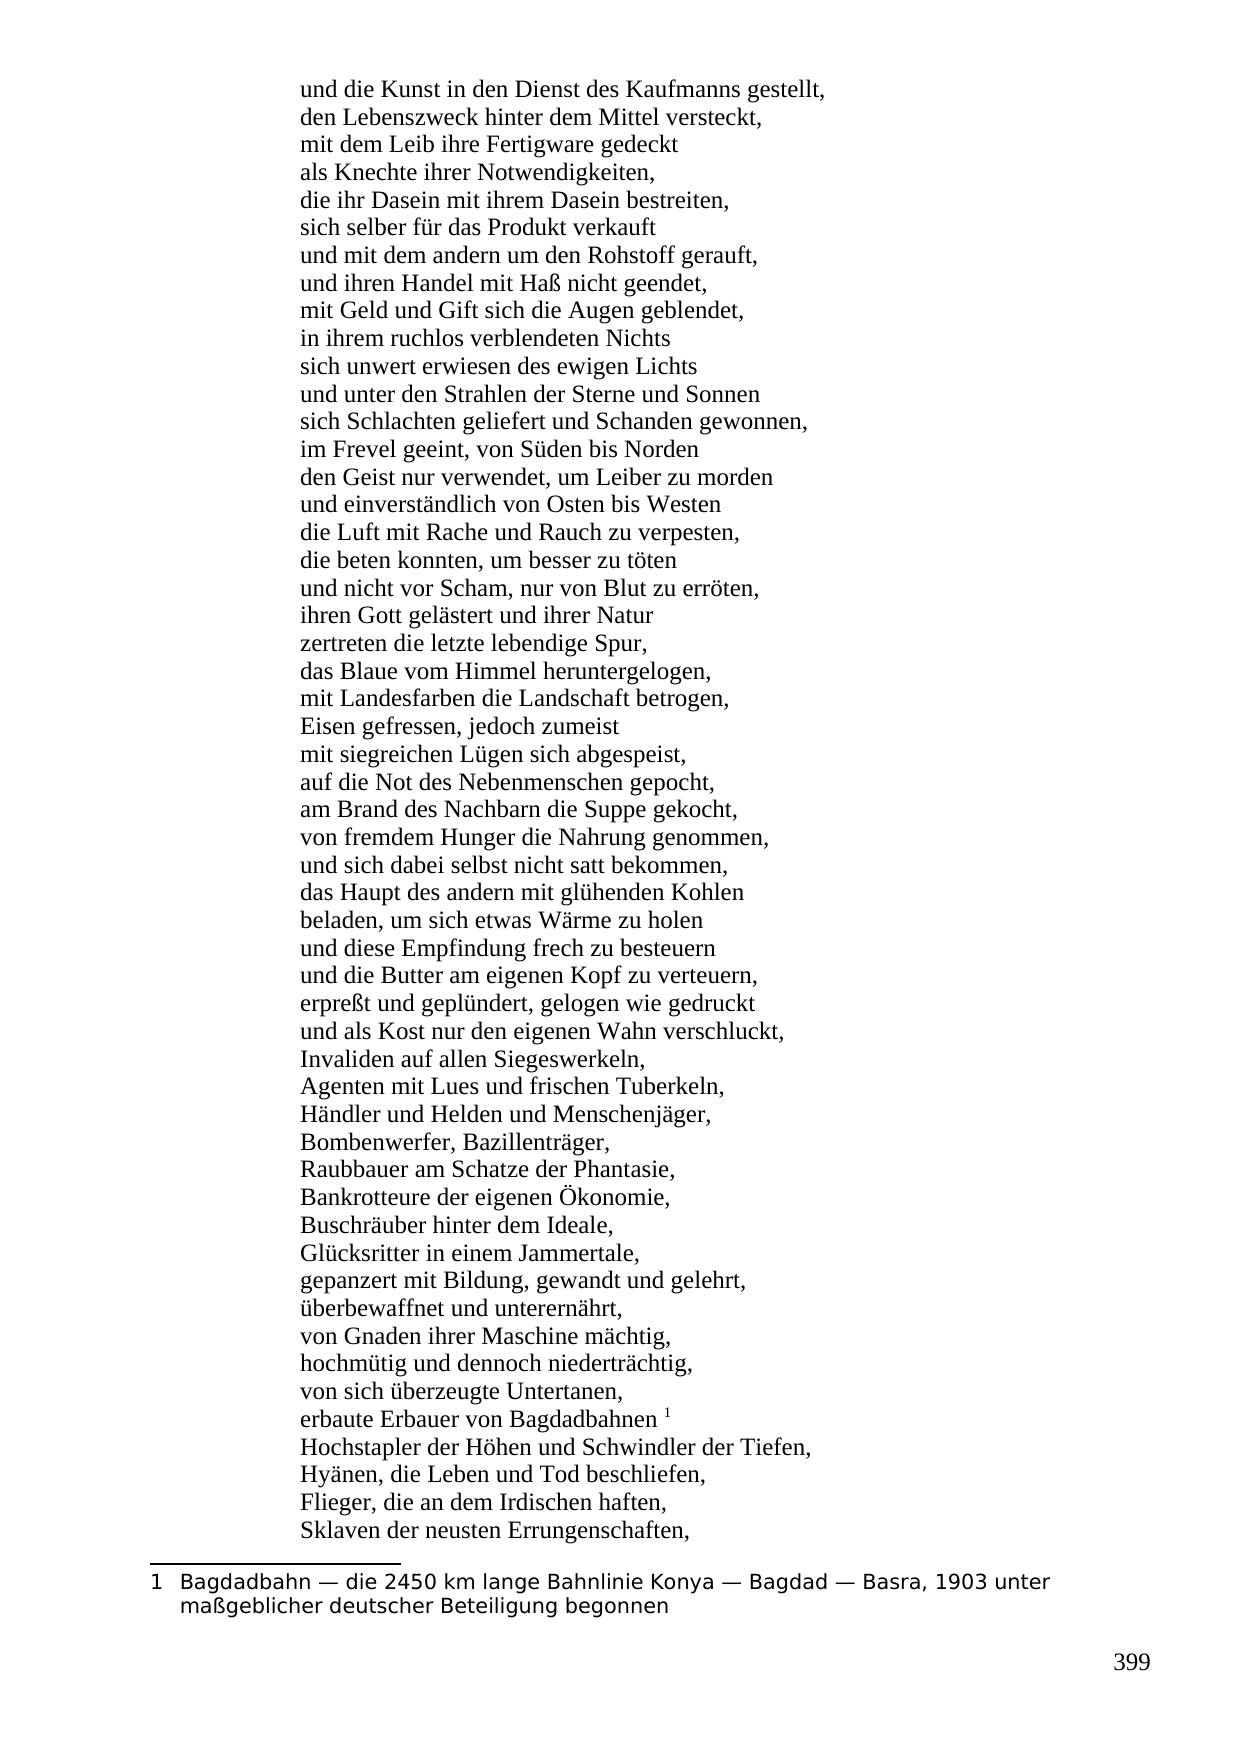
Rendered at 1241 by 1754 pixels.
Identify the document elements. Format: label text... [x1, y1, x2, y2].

text Bagdadbahn — die 2450 km lange Bahnlinie Konya — Bagdad — Basra, 1903 unter maßgeblicher deutscher Beteiligung begonnen [150, 1570, 1151, 1618]
text Zu eurem unendlichen Schädelspalten haben wir bis zum Endsieg durchgehalten. Nun aber wißt, in der vorigen Wochen hat der Mars die Beziehungen abgebrochen. Wir haben alles reiflich erwogen und sind in die Defensive gezogen. Wir sind denn entschlossen, euern Planeten mit sämtlichen Fronten auszujäten und mit allen vermessenen Erdengewürmen, die sich erfrechten, die Sphären zu stürmen, und wie immer sie sich gewendet haben, das Bild der Schöpfung geschändet haben, die Tiere gequält und die Menschen versklavt, die Schande geehrt und die Würde bestraft, die Schlechten gemästet, die Guten geschlachtet, die eigene Ehre am tiefsten verachtet, sich als Hülle irdischer Güter benutzt, ihre Sprache durch ihr Sprechen beschmutzt, und Seele und Sinne, Gedanke und Wort und ihr Jenseits nur aufgemacht für den Export, und Tod und Teufel und Gott und die Welt und die Kunst in den Dienst des Kaufmanns gestellt, den Lebenszweck hinter dem Mittel versteckt, mit dem Leib ihre Fertigware gedeckt als Knechte ihrer Notwendigkeiten, die ihr Dasein mit ihrem Dasein bestreiten, sich selber für das Produkt verkauft und mit dem andern um den Rohstoff gerauft, und ihren Handel mit Haß nicht geendet, mit Geld und Gift sich die Augen geblendet, in ihrem ruchlos verblendeten Nichts sich unwert erwiesen des ewigen Lichts und unter den Strahlen der Sterne und Sonnen sich Schlachten geliefert und Schanden gewonnen, im Frevel geeint, von Süden bis Norden den Geist nur verwendet, um Leiber zu morden und einverständlich von Osten bis Westen die Luft mit Rache und Rauch zu verpesten, die beten konnten, um besser zu töten und nicht vor Scham, nur von Blut zu erröten, ihren Gott gelästert und ihrer Natur zertreten die letzte lebendige Spur, das Blaue vom Himmel heruntergelogen, mit Landesfarben die Landschaft betrogen, Eisen gefressen, jedoch zumeist mit siegreichen Lügen sich abgespeist, auf die Not des Nebenmenschen gepocht, am Brand des Nachbarn die Suppe gekocht, von fremdem Hunger die Nahrung genommen, und sich dabei selbst nicht satt bekommen, das Haupt des andern mit glühenden Kohlen beladen, um sich etwas Wärme zu holen und diese Empfindung frech zu besteuern und die Butter am eigenen Kopf zu verteuern, erpreßt und geplündert, gelogen wie gedruckt und als Kost nur den eigenen Wahn verschluckt, Invaliden auf allen Siegeswerkeln, Agenten mit Lues und frischen Tuberkeln, Händler und Helden und Menschenjäger, Bombenwerfer, Bazillenträger, Raubbauer am Schatze der Phantasie, Bankrotteure der eigenen Ökonomie, Buschräuber hinter dem Ideale, Glücksritter in einem Jammertale, gepanzert mit Bildung, gewandt und gelehrt, überbewaffnet und unterernährt, von Gnaden ihrer Maschine mächtig, hochmütig und dennoch niederträchtig, von sich überzeugte Untertanen, erbaute Erbauer von Bagdadbahnen Hochstapler der Höhen und Schwindler der Tiefen, Hyänen, die Leben und Tod beschliefen, Flieger, die an dem Irdischen haften, Sklaven der neusten Errungenschaften, in Tort und Technik bestens erfahren, elektrisch beleuchtete Barbaren, die vor dem Tod noch den Einfall hatten, ihn mit allem Komfort fix auszustatten, so daß er bei jenen behaglich gelebt, die auf der Flucht vom Ursprung das Kriegsziel erstrebt! — Nicht abgeneigt einem Verständigungsfrieden, hat das Weltall sich folgendermaßen entschieden: Wir vom Mars sind gar nicht eroberungssüchtig. Doch greift man was an, so greift man es tüchtig. Zum Heil des Alls und all seiner Frommen haben wir eure Methoden angenommen. Sowohl um zu forschen wie um zu töten war uns eure Wissenschaft vonnöten. Durchs Fernrohr betrachtet war euer Stern uns nur Schnuppe: wir besahn den martialischen Zwerg durch die Lupe! Wir woll'n nur ein wenig das Wetter erheitern, doch nimmer an euch unsre Grenzen erweitern. Die Prüfung war schwer. Vernehmt das Ergebnis: Wir planen mit euch ein besondres Erlebnis. Fern sei es von uns, euch zu annektieren, wir würden dadurch an Prestige verlieren. Zu friedlicher Arbeit dem Kosmos zu nützen, wollen wir nur die eigenen Grenzen schützen. Entschlossen, auf euern Besitz zu verzichten, wollen wir das Geschäft ganz anders verrichten. Die Kriegskosten werdet ihr freilich bezahlen, da der Schuldner getilgt wird aus den Annalen, damit auf Ewigkeitsdauer die Sphären sich über Störung der Harmonie nicht beschweren, nicht greife in den verschlossenen Äther die Hand der Denker und Attentäter, und kein Schlachtendonner, kein Handelstauschen je dringe zu unserm verschwiegenen Rauschen! Habt lange genug im Weltall gesprochen. Die Ewigkeit ist bereits angebrochen. Lang' wartetet ihr und warteten wir, wir harrten geduldig, ihr hofftet mit Gier. Und damit doch auf eurer noch hoffenden Erde nun endlich der endliche Endsieg mal werde, und damit sich dagegen kein Widerspruch regt haben wir sie erfolgreich mit Bomben belegt! [300, 75, 1151, 1543]
